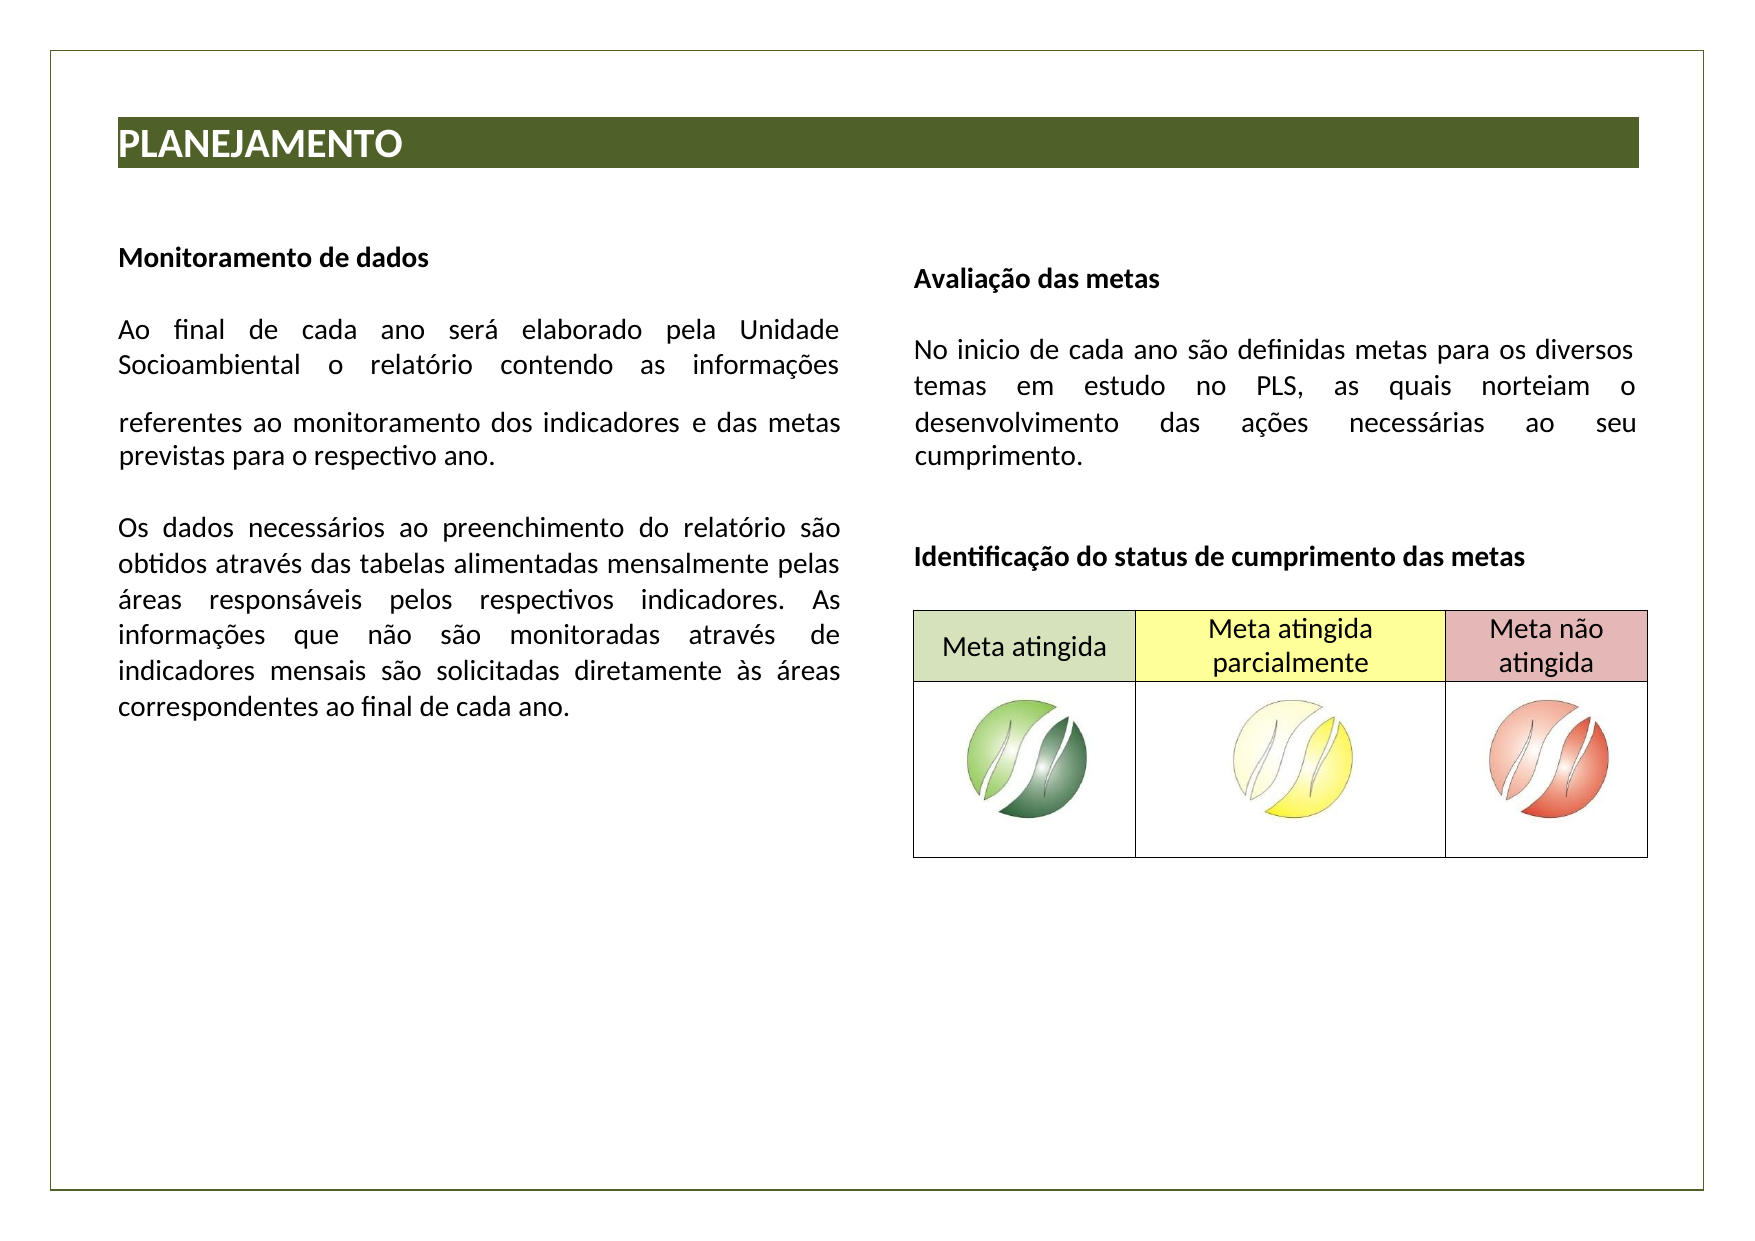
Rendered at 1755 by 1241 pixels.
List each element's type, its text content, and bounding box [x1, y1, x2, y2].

table_cell [1220, 441, 1328, 473]
table_header Meta não atingida [1446, 611, 1647, 681]
text Identificação do status de cumprimento das metas [914, 538, 1660, 574]
table_cell [1505, 441, 1575, 473]
text Ao final de cada ano será elaborado pela Unidade Socioambiental o relatório contendo as informações [118, 311, 840, 382]
table_header desenvolvimento [878, 408, 1139, 441]
table_cell [1446, 682, 1647, 857]
table_header ações [1220, 408, 1328, 441]
table_header e das metas [687, 408, 878, 441]
text No inicio de cada ano são definidas metas para os diversos temas em estudo no PLS, as quais norteiam o [914, 331, 1636, 403]
text Monitoramento de dados [118, 239, 844, 275]
table_cell [1328, 441, 1504, 473]
table_cell cumprimento. [878, 441, 1139, 473]
table_cell previstas para o respectivo ano. [114, 441, 687, 473]
table_cell [1575, 441, 1641, 473]
text Avaliação das metas [914, 260, 1660, 296]
table_header ao [1505, 408, 1575, 441]
table_cell [914, 682, 1135, 857]
table_header das [1139, 408, 1220, 441]
subtitle PLANEJAMENTO [118, 117, 1660, 168]
table_cell [1136, 682, 1445, 857]
table_header necessárias [1328, 408, 1504, 441]
table_cell [1139, 441, 1220, 473]
table_header referentes ao monitoramento dos indicadores [114, 408, 687, 441]
table_header Meta atingida [914, 611, 1135, 681]
table_header seu [1575, 408, 1641, 441]
table_header Meta atingida parcialmente [1136, 611, 1445, 681]
text Os dados necessários ao preenchimento do relatório são obtidos através das tabelas alimentadas mensalmente pelas áreas responsáveis pelos respectivos indicadores. As informações que não são monitoradas através de indicadores mensais são solicitadas diretamente às áreas correspondentes ao final de cada ano. [118, 509, 840, 723]
table_cell [687, 441, 878, 473]
